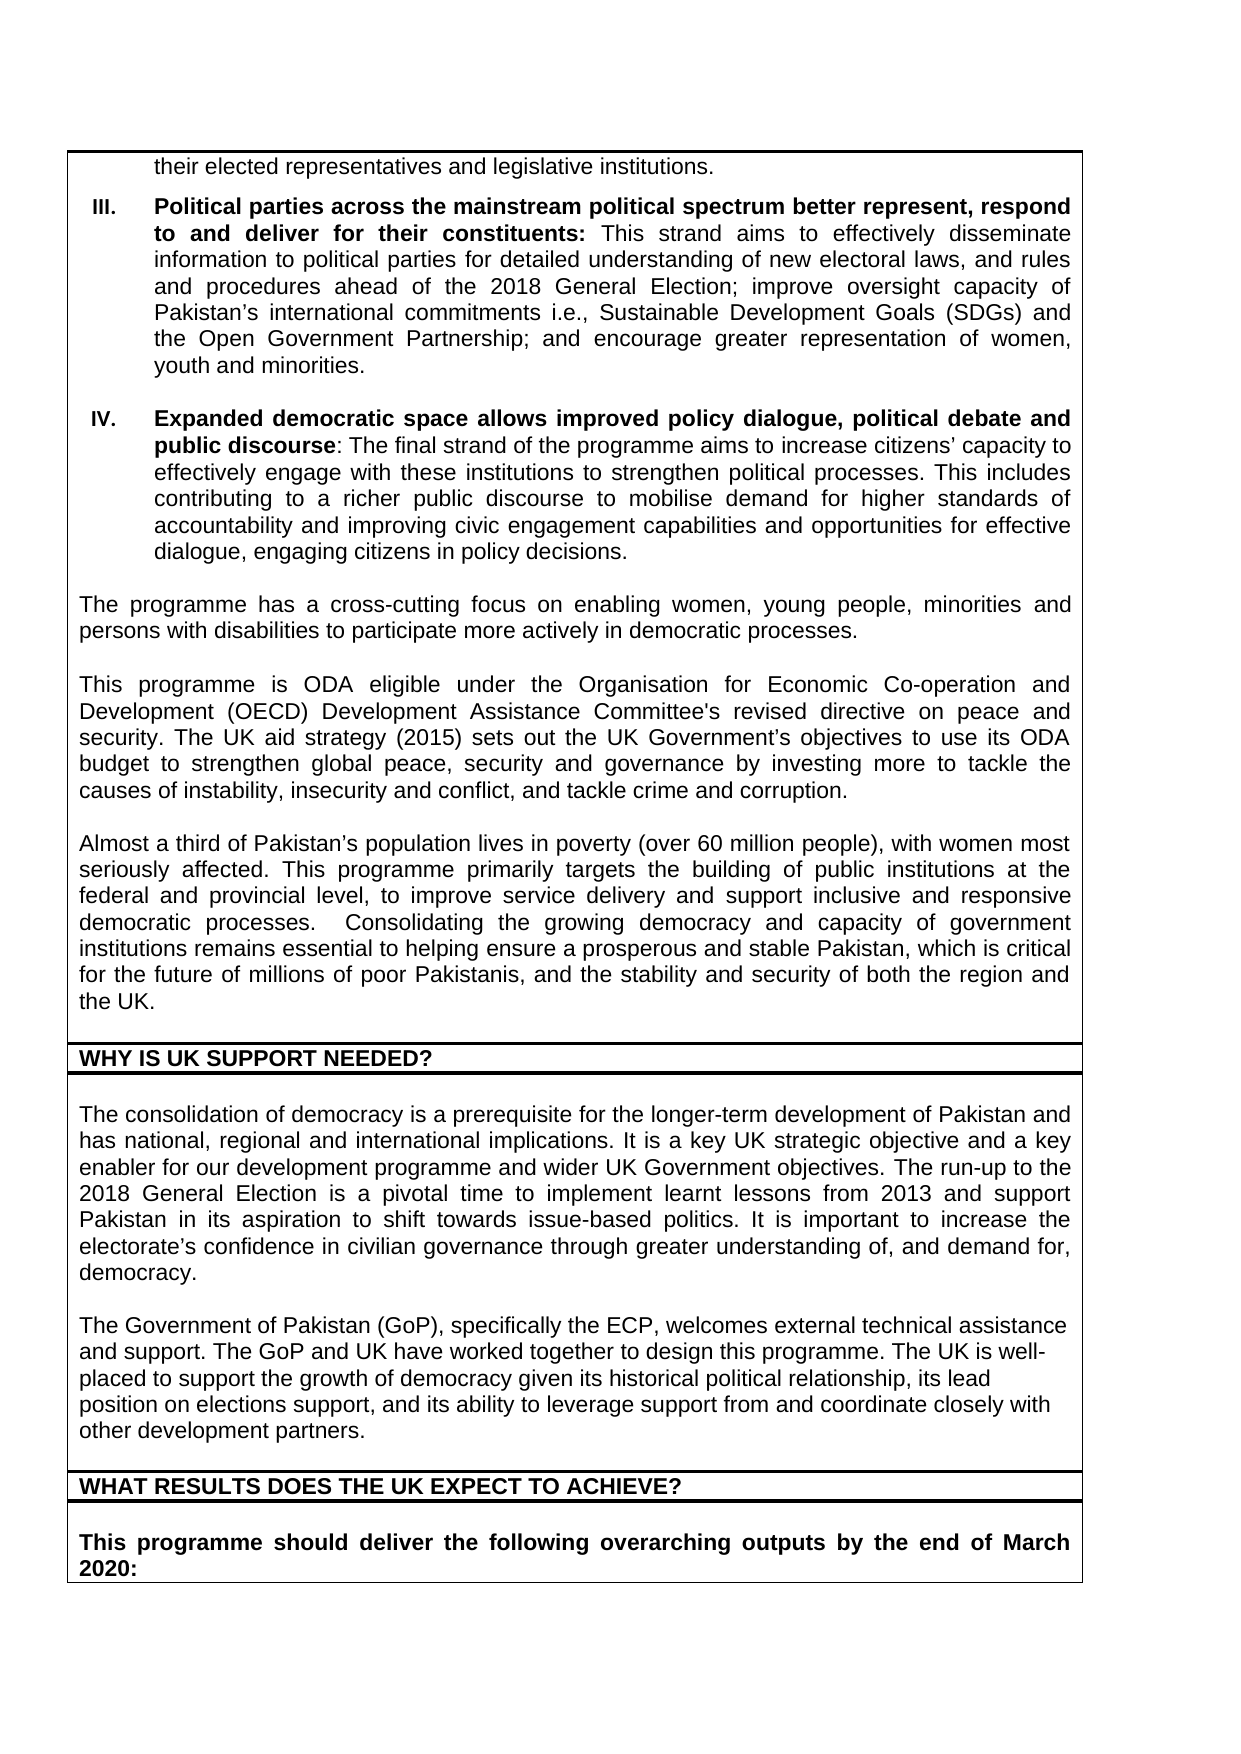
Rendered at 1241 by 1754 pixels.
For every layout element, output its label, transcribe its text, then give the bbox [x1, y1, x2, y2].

table_cell WHAT RESULTS DOES THE UK EXPECT TO ACHIEVE? [68, 1473, 1082, 1499]
table_cell The consolidation of democracy is a prerequisite for the longer-term development of Pakistan and has national, regional and international implications. It is a key UK strategic objective and a key enabler for our development programme and wider UK Government objectives. The run-up to the 2018 General Election is a pivotal time to implement learnt lessons from 2013 and support Pakistan in its aspiration to shift towards issue-based politics. It is important to increase the electorate’s confidence in civilian governance through greater understanding of, and demand for, democracy. The Government of Pakistan (GoP), specifically the ECP, welcomes external technical assistance and support. The GoP and UK have worked together to design this programme. The UK is well-placed to support the growth of democracy given its historical political relationship, its lead position on elections support, and its ability to leverage support from and coordinate closely with other development partners. [68, 1075, 1082, 1470]
table_cell This programme should deliver the following overarching outputs by the end of March 2020: Election management and election oversight processes are more credible, transparent and inclusive Strengthening Election Commission of Pakistan’s (ECP) administration and management capacity by training of over 800,000 ECP officials for 2018 General Election; Ensuring participation of women and socially excluded groups in electoral processes by registering an additional 400,000 women to vote in 2018 General Election; Developing ECP’s institutional and functional capacity by providing technical assistance support on development of long term strategic plans and communication strategies; Awareness campaigns on voter education for 2018 General Election, reaching out to approximately 4 million citizens; Improved management and consolidation of election results through support to the ECP; Parliamentary processes are more inclusive, and parliamentarians are more effective in holding government to account Building institutional and functional capacity of parliamentary institutions by developing strategic plans and holding inter-parliamentary dialogues; Improved capacity of parliamentarians to hold government to account through supporting standing committees in parliaments; Facilitating and encouraging parliamentarians and parliamentary institutions interaction with citizens. Political parties across the mainstream political spectrum better represent, respond to and deliver for their constituents Political parties briefed on implications of the new Election Act of 2017, rules and procedures, and on key international commitments; Expanded democratic space allows improved policy dialogue, political debate and public discourse Civic Information Portal developed for innovative ways to inform and engage citizens on civic and political processes. These outputs should contribute to the following outcome: A democratic system in which government institutions are more capable, parliament is more accountable and the state as a whole is more responsive to the needs and aspirations of the Pakistani people. Reduced voter registration gender gap and increased voter turnout for the 2018 General Election Improved policy debate and legislation in parliaments and provincial assemblies by working with select committees; Inclusive political party structures supporting policy based processes with in parties. [68, 1503, 1082, 1582]
table_cell WHY IS UK SUPPORT NEEDED? [68, 1045, 1082, 1071]
table_cell their elected representatives and legislative institutions. Political parties across the mainstream political spectrum better represent, respond to and deliver for their constituents: This strand aims to effectively disseminate information to political parties for detailed understanding of new electoral laws, and rules and procedures ahead of the 2018 General Election; improve oversight capacity of Pakistan’s international commitments i.e., Sustainable Development Goals (SDGs) and the Open Government Partnership; and encourage greater representation of women, youth and minorities. Expanded democratic space allows improved policy dialogue, political debate and public discourse: The final strand of the programme aims to increase citizens’ capacity to effectively engage with these institutions to strengthen political processes. This includes contributing to a richer public discourse to mobilise demand for higher standards of accountability and improving civic engagement capabilities and opportunities for effective dialogue, engaging citizens in policy decisions. The programme has a cross-cutting focus on enabling women, young people, minorities and persons with disabilities to participate more actively in democratic processes. This programme is ODA eligible under the Organisation for Economic Co-operation and Development (OECD) Development Assistance Committee's revised directive on peace and security. The UK aid strategy (2015) sets out the UK Government’s objectives to use its ODA budget to strengthen global peace, security and governance by investing more to tackle the causes of instability, insecurity and conflict, and tackle crime and corruption. Almost a third of Pakistan’s population lives in poverty (over 60 million people), with women most seriously affected. This programme primarily targets the building of public institutions at the federal and provincial level, to improve service delivery and support inclusive and responsive democratic processes. Consolidating the growing democracy and capacity of government institutions remains essential to helping ensure a prosperous and stable Pakistan, which is critical for the future of millions of poor Pakistanis, and the stability and security of both the region and the UK. [68, 153, 1082, 1042]
